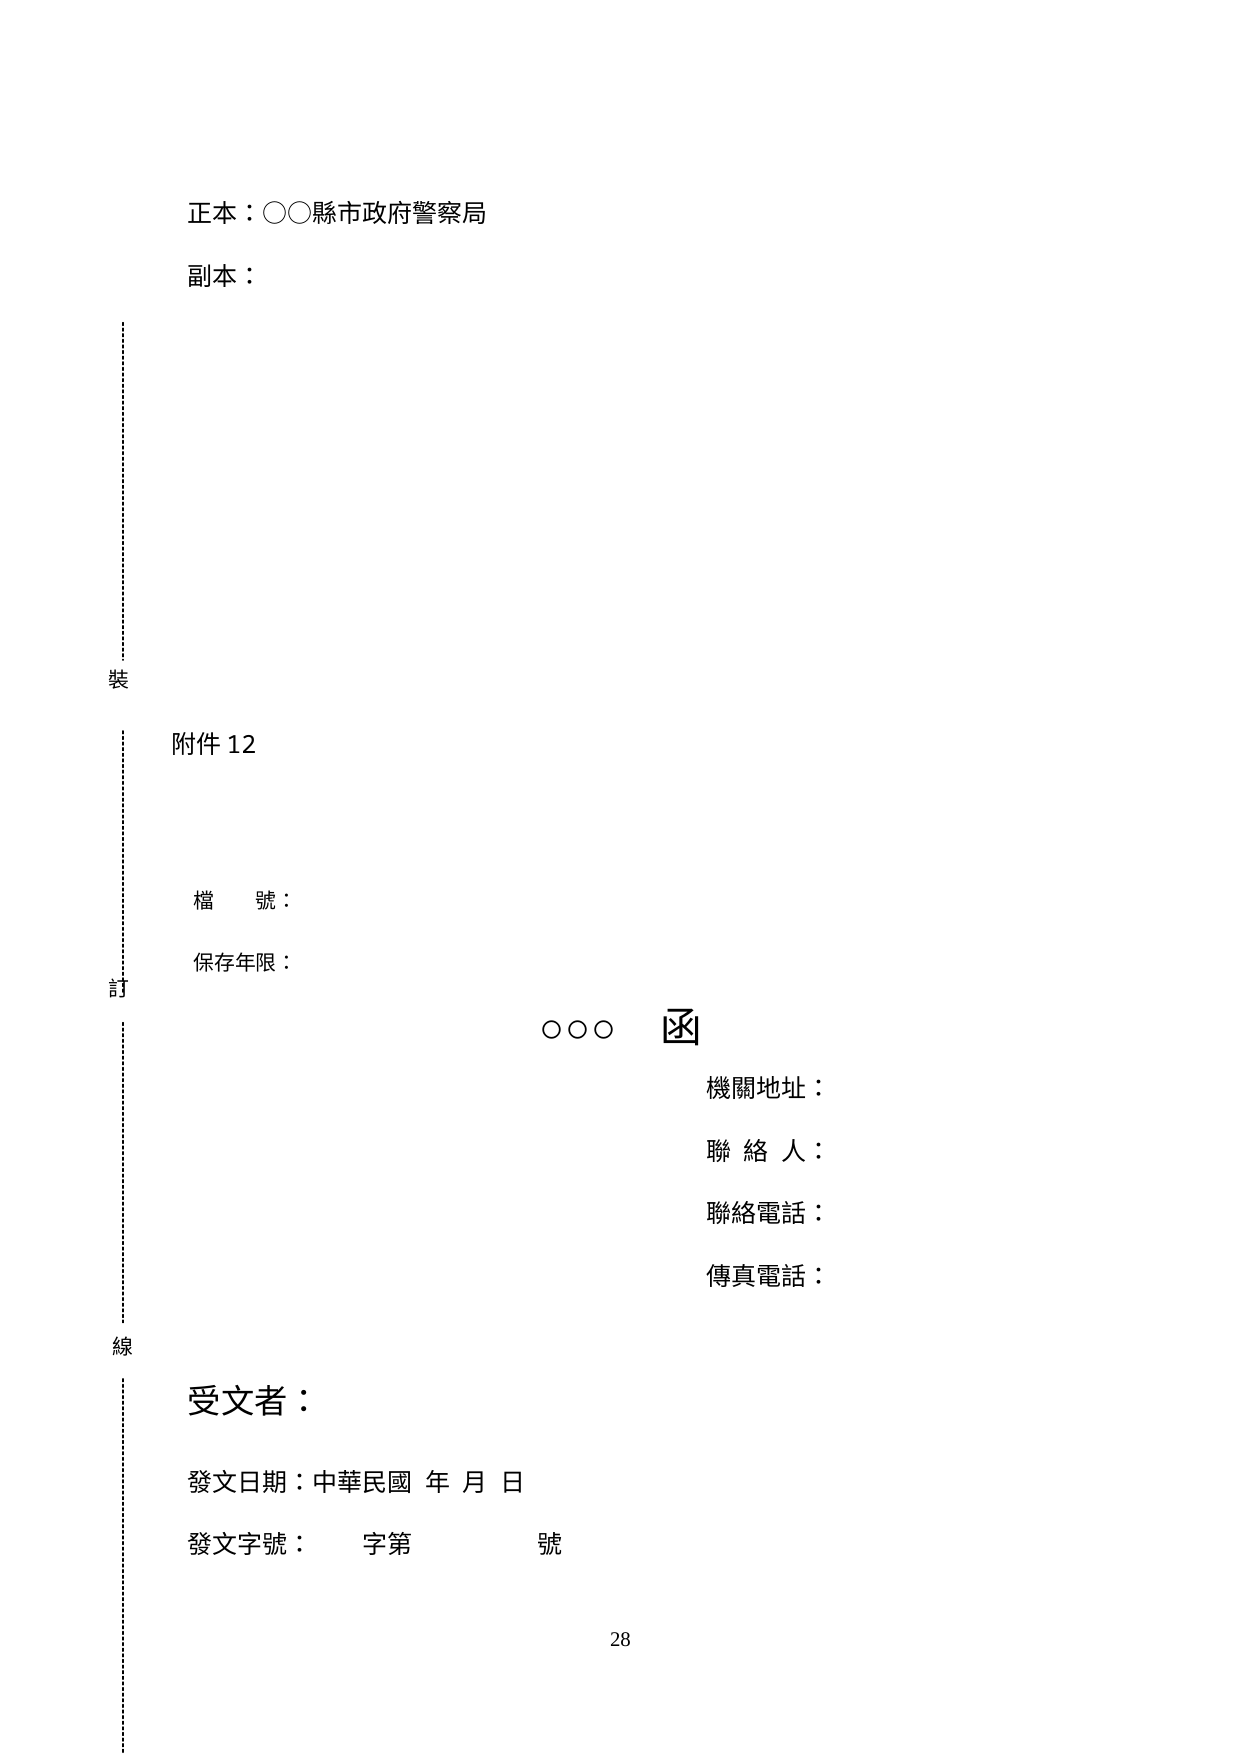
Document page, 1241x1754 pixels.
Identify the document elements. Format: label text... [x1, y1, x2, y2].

text ○○○ 函 [187, 983, 1053, 1045]
text 受文者： [187, 1358, 1053, 1420]
text 傳真電話： [675, 1233, 1053, 1295]
table_cell [303, 920, 547, 983]
text 機關地址： [675, 1045, 1053, 1108]
table_header 檔 號： [188, 858, 303, 920]
text 聯絡電話： [675, 1170, 1053, 1233]
text 聯 絡 人： [675, 1108, 1053, 1170]
text 正本：○○縣市政府警察局 [187, 170, 1053, 233]
text 附件12 [171, 724, 366, 761]
text 發文日期：中華民國 年 月 日 [187, 1439, 1053, 1501]
table_cell 保存年限： [188, 920, 303, 983]
text 副本： [187, 233, 1053, 295]
text 發文字號： 字第 號 [187, 1501, 1053, 1564]
table_header [303, 858, 547, 920]
